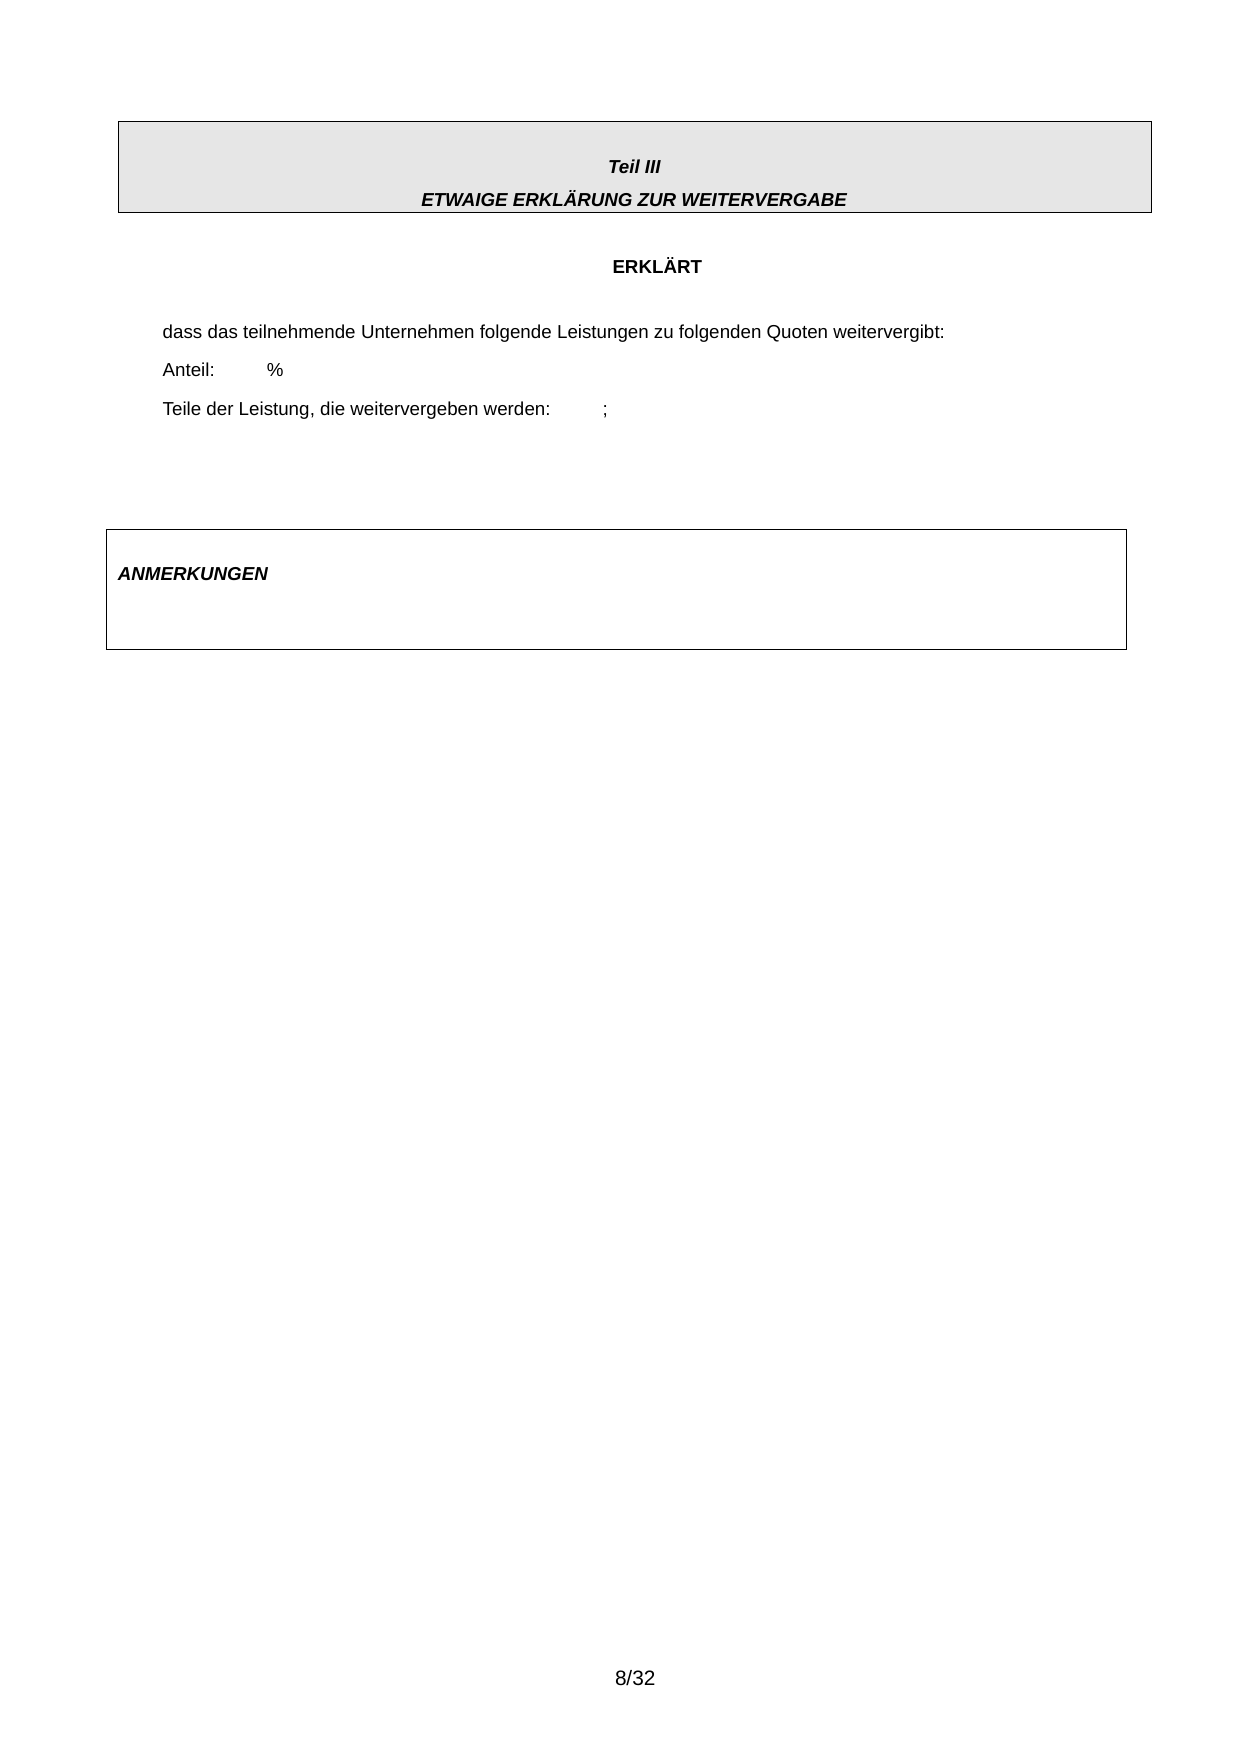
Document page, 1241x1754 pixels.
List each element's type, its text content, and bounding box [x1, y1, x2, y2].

text Teile der Leistung, die weitervergeben werden: ; [162, 396, 1152, 420]
text Teil III [119, 153, 1151, 178]
text dass das teilnehmende Unternehmen folgende Leistungen zu folgenden Quoten weitervergibt: [118, 321, 1152, 342]
text Anteil: % [162, 353, 1152, 382]
text ETWAIGE ERKLÄRUNG ZUR WEITERVERGABE [119, 185, 1151, 212]
text ERKLÄRT [162, 256, 1152, 278]
table_header ANMERKUNGEN [107, 530, 1126, 648]
